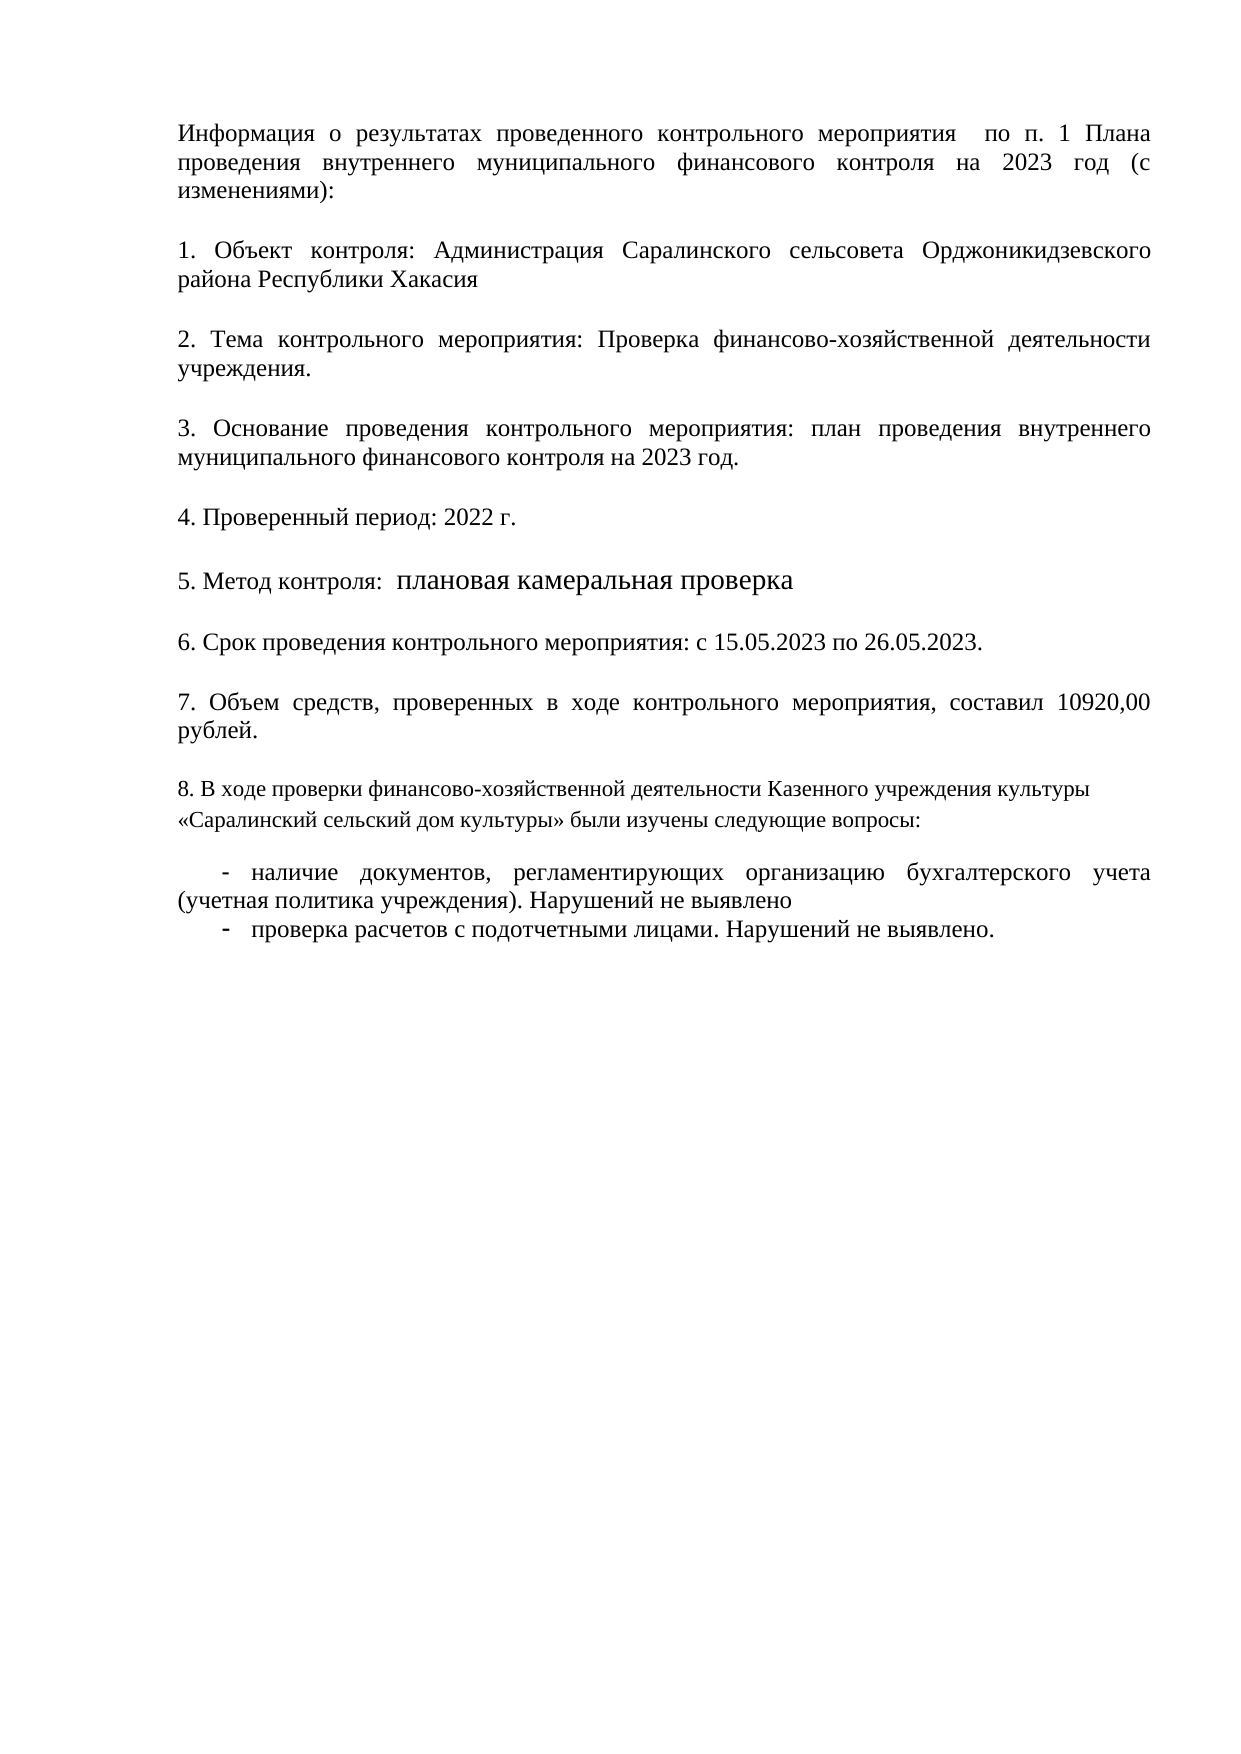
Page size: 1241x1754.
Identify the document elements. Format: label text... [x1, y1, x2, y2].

text 2. Тема контрольного мероприятия: Проверка финансово-хозяйственной деятельности учреждения. [177, 324, 1152, 382]
list наличие документов, регламентирующих организацию бухгалтерского учета (учетная политика учреждения). Нарушений не выявлено [177, 857, 1152, 914]
text 7. Объем средств, проверенных в ходе контрольного мероприятия, составил 10920,00 рублей. [177, 687, 1152, 744]
text 8. В ходе проверки финансово-хозяйственной деятельности Казенного учреждения культуры «Саралинский сельский дом культуры» были изучены следующие вопросы: [177, 775, 1152, 832]
text 1. Объект контроля: Администрация Саралинского сельсовета Орджоникидзевского района Республики Хакасия [177, 236, 1152, 293]
text 4. Проверенный период: 2022 г. [177, 502, 1152, 531]
text 6. Срок проведения контрольного мероприятия: с 15.05.2023 по 26.05.2023. [177, 627, 1152, 655]
text 5. Метод контроля: плановая камеральная проверка [177, 562, 1152, 595]
list проверка расчетов с подотчетными лицами. Нарушений не выявлено. [177, 914, 1152, 943]
text 3. Основание проведения контрольного мероприятия: план проведения внутреннего муниципального финансового контроля на 2023 год. [177, 413, 1152, 471]
text Информация о результатах проведенного контрольного мероприятия по п. 1 Плана проведения внутреннего муниципального финансового контроля на 2023 год (с изменениями): [177, 118, 1152, 204]
